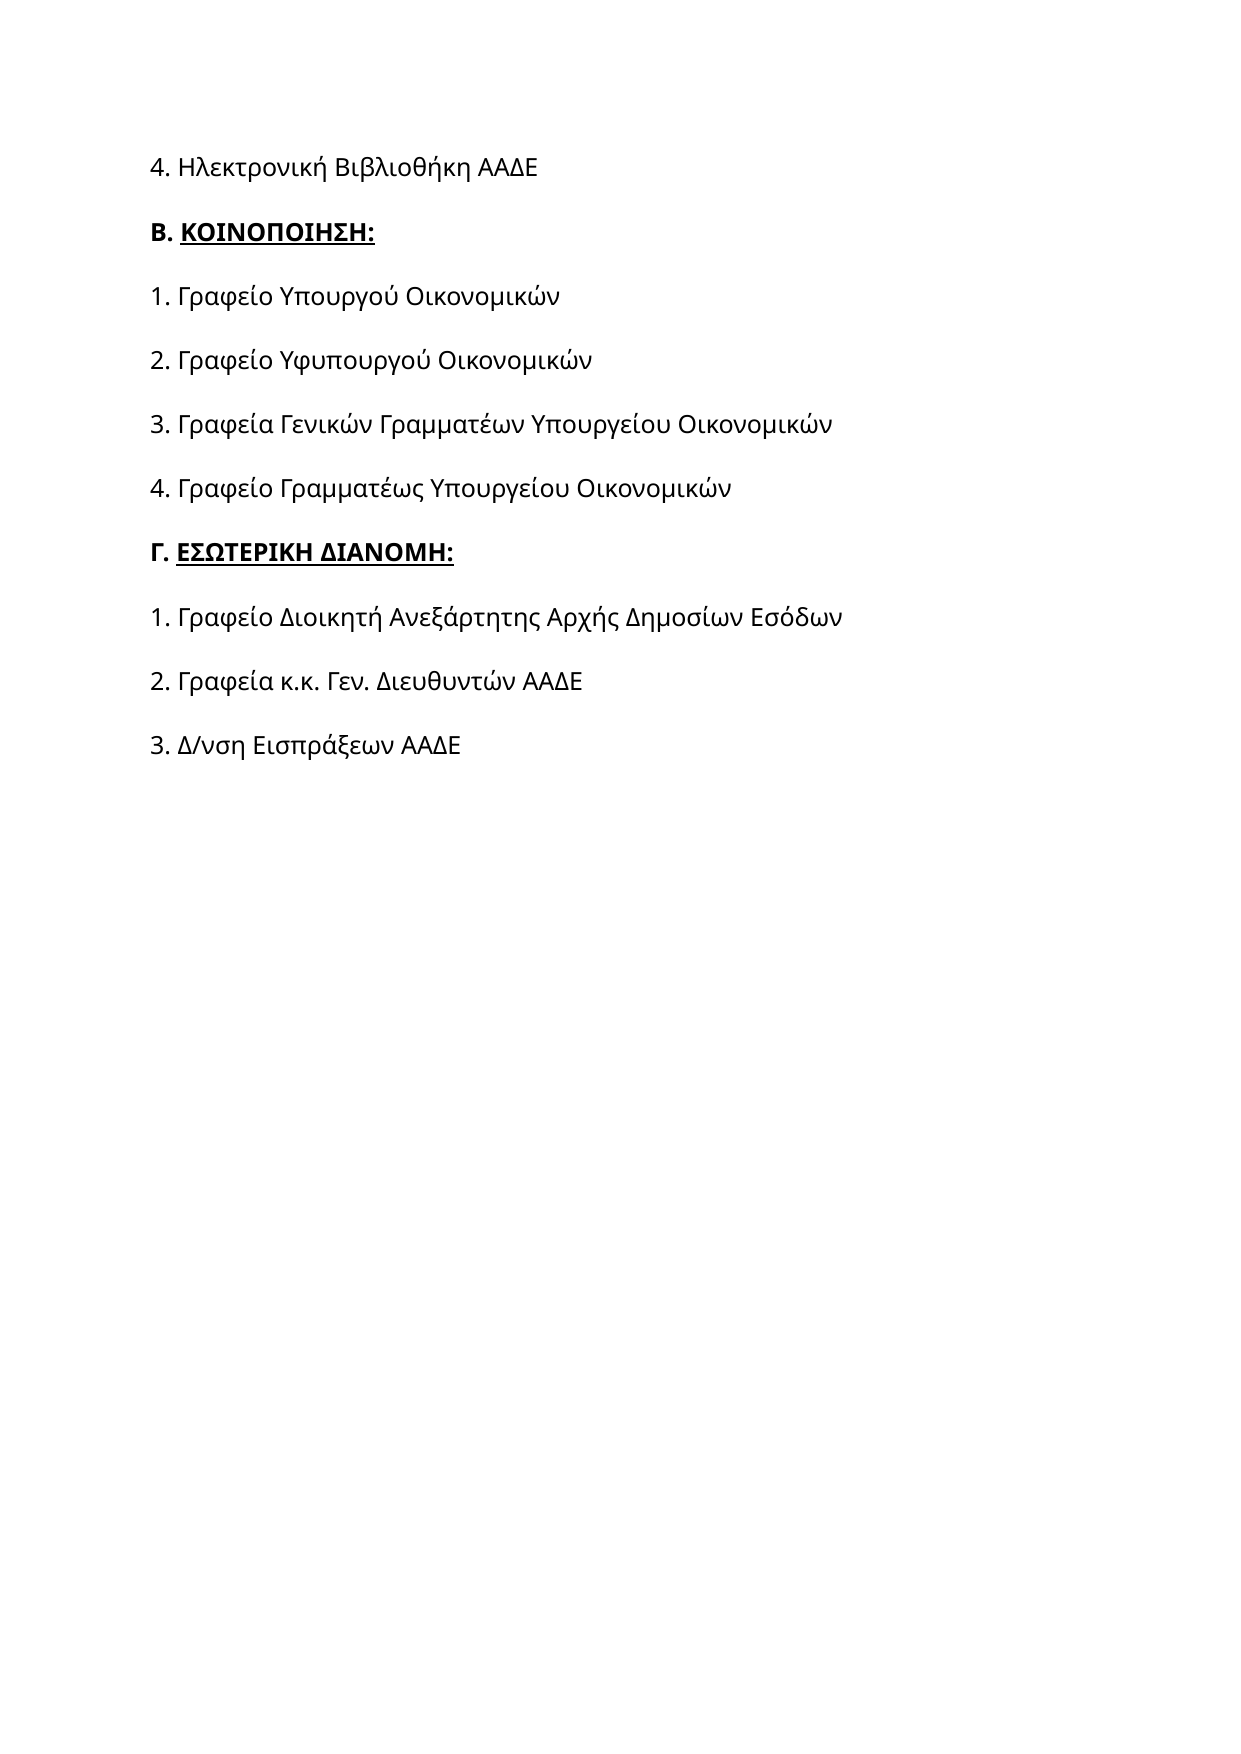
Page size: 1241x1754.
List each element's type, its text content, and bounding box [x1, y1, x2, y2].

text 2. Γραφεία κ.κ. Γεν. Διευθυντών ΑΑΔΕ [150, 663, 1090, 697]
text 3. Δ/νση Εισπράξεων ΑΑΔΕ [150, 727, 1090, 762]
text 1. Γραφείο Υπουργού Οικονομικών [150, 278, 1090, 312]
text Γ. ΕΣΩΤΕΡΙΚΗ ΔΙΑΝΟΜΗ: [150, 535, 1090, 569]
text 4. Ηλεκτρονική Βιβλιοθήκη ΑΑΔΕ [150, 150, 1090, 184]
text Β. ΚΟΙΝΟΠΟΙΗΣΗ: [150, 214, 1090, 248]
text 3. Γραφεία Γενικών Γραμματέων Υπουργείου Οικονομικών [150, 407, 1090, 441]
text 2. Γραφείο Υφυπουργού Οικονομικών [150, 342, 1090, 377]
text 4. Γραφείο Γραμματέως Υπουργείου Οικονομικών [150, 471, 1090, 505]
text 1. Γραφείο Διοικητή Ανεξάρτητης Αρχής Δημοσίων Εσόδων [150, 599, 1090, 633]
